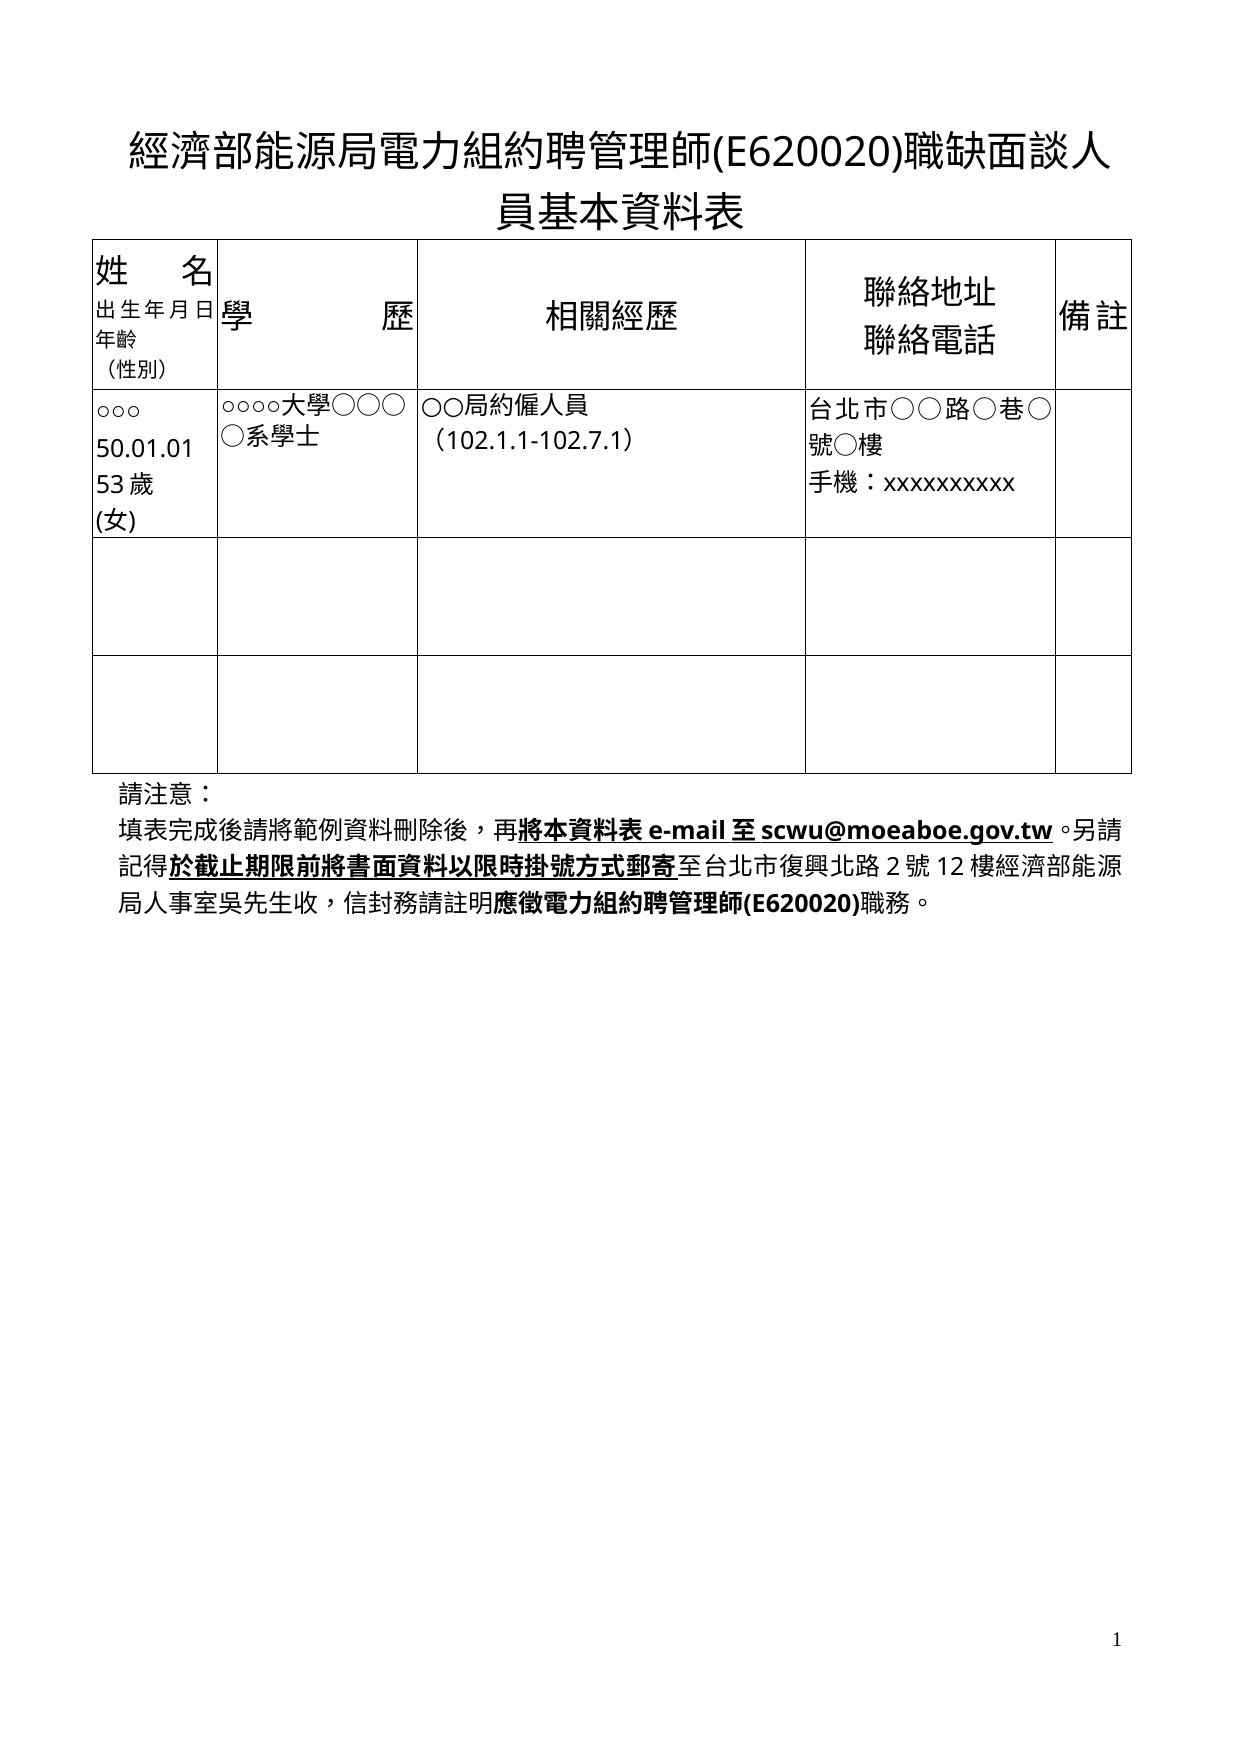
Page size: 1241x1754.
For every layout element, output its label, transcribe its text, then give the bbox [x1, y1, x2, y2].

table_cell [1056, 538, 1131, 655]
table_header 備註 [1056, 240, 1131, 388]
table_cell [1056, 390, 1131, 537]
table_cell ○○○○大學○○○○系學士 [218, 390, 417, 537]
table_cell ○○局約僱人員 （102.1.1-102.7.1） [418, 390, 805, 537]
text 填表完成後請將範例資料刪除後，再將本資料表e-mail至scwu@moeaboe.gov.tw。另請記得於截止期限前將書面資料以限時掛號方式郵寄至台北市復興北路2號12樓經濟部能源局人事室吳先生收，信封務請註明應徵電力組約聘管理師(E620020)職務。 [118, 811, 1122, 919]
table_cell 台北市○○路○巷○號○樓 手機：xxxxxxxxxx [806, 390, 1055, 537]
table_cell [93, 656, 217, 773]
table_cell [1056, 656, 1131, 773]
text 經濟部能源局電力組約聘管理師(E620020)職缺面談人員基本資料表 [118, 118, 1122, 239]
table_cell [806, 538, 1055, 655]
table_header 學歷 [218, 240, 417, 388]
table_cell [93, 538, 217, 655]
table_header 姓 名 出生年月日 年齡 （性別） [93, 240, 217, 388]
table_header 聯絡地址 聯絡電話 [806, 240, 1055, 388]
table_cell [418, 538, 805, 655]
text 請注意： [118, 774, 1122, 811]
table_cell ○○○ 50.01.01 53歲 (女) [93, 390, 217, 537]
table_header 相關經歷 [418, 240, 805, 388]
table_cell [218, 656, 417, 773]
table_cell [218, 538, 417, 655]
table_cell [806, 656, 1055, 773]
table_cell [418, 656, 805, 773]
